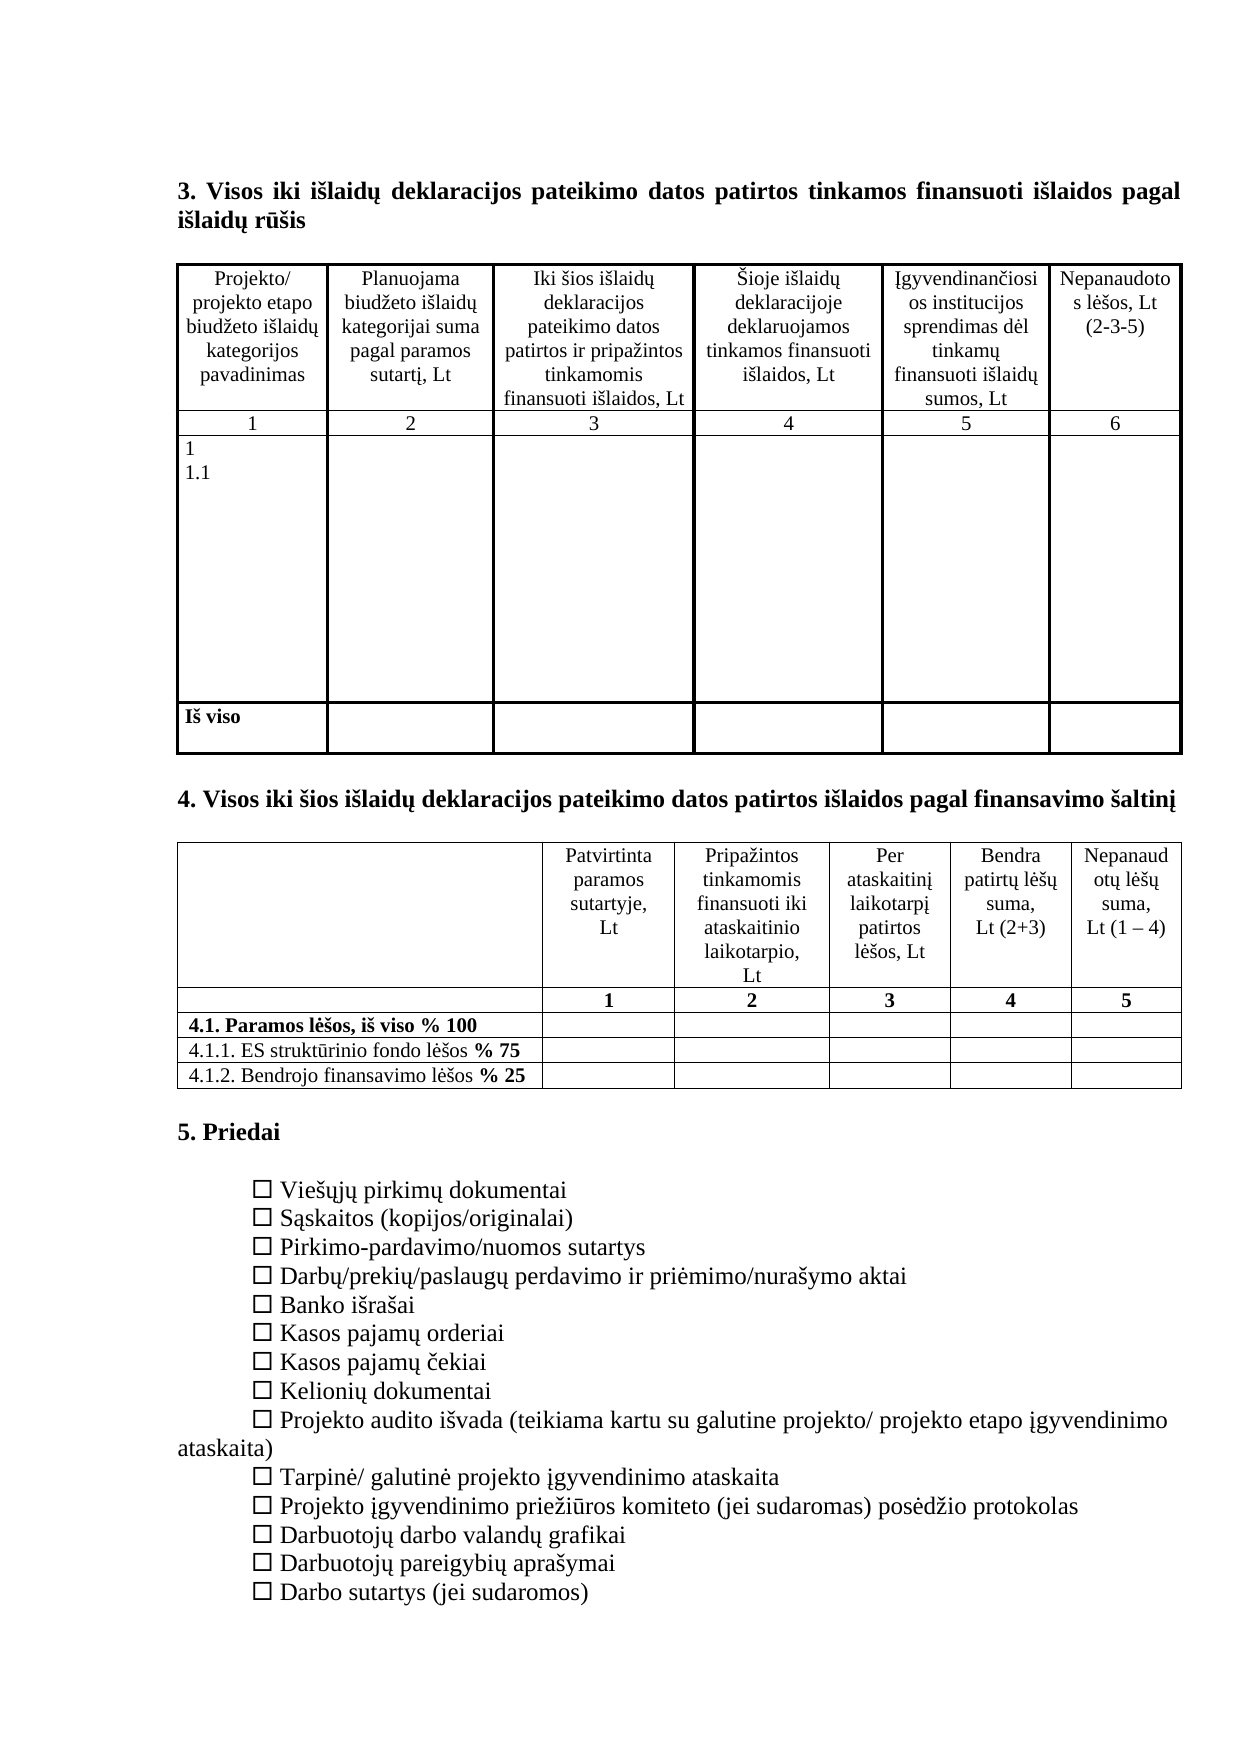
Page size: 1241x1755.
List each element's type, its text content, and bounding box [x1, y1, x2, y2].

text ¨ Viešųjų pirkimų dokumentai [177, 1175, 1181, 1203]
table_cell [884, 533, 1048, 557]
table_cell [884, 557, 1048, 581]
table_cell 1 [543, 988, 674, 1012]
table_cell 4.1. Paramos lėšos, iš viso % 100 [178, 1013, 542, 1037]
table_cell [329, 533, 492, 557]
text ¨ Darbo sutartys (jei sudaromos) [177, 1577, 1181, 1606]
table_cell [495, 509, 692, 532]
table_cell [675, 1063, 829, 1087]
table_cell 5 [1072, 988, 1181, 1012]
table_header Šioje išlaidų deklaracijoje deklaruojamos tinkamos finansuoti išlaidos, Lt [696, 266, 881, 410]
table_cell [495, 460, 692, 484]
table_cell [884, 460, 1048, 484]
text ¨ Tarpinė/ galutinė projekto įgyvendinimo ataskaita [177, 1462, 1181, 1491]
table_cell [1051, 653, 1179, 677]
table_cell [884, 509, 1048, 532]
table_cell [495, 484, 692, 508]
table_cell 4 [696, 411, 881, 435]
text ¨ Pirkimo-pardavimo/nuomos sutartys [177, 1232, 1181, 1261]
text ¨ Kasos pajamų čekiai [177, 1347, 1181, 1376]
table_cell [1051, 460, 1179, 484]
table_cell [675, 1013, 829, 1037]
table_cell [329, 629, 492, 653]
table_cell [884, 653, 1048, 677]
table_cell [696, 629, 881, 653]
text ¨ Banko išrašai [177, 1290, 1181, 1318]
table_cell [884, 484, 1048, 508]
table_cell [884, 677, 1048, 701]
table_cell [495, 557, 692, 581]
table_cell [951, 1063, 1071, 1087]
table_cell [696, 460, 881, 484]
table_cell [178, 988, 542, 1012]
table_cell [696, 653, 881, 677]
table_cell [696, 557, 881, 581]
table_cell [1051, 557, 1179, 581]
table_cell [495, 629, 692, 653]
text ¨ Sąskaitos (kopijos/originalai) [177, 1203, 1181, 1232]
table_cell [495, 677, 692, 701]
table_cell [543, 1063, 674, 1087]
table_cell [329, 653, 492, 677]
table_cell [696, 436, 881, 460]
table_cell [329, 605, 492, 629]
table_cell [179, 557, 326, 581]
table_cell [675, 1038, 829, 1062]
table_header [178, 843, 542, 987]
table_cell [329, 704, 492, 752]
table_cell 4.1.1. ES struktūrinio fondo lėšos % 75 [178, 1038, 542, 1062]
table_cell [884, 605, 1048, 629]
table_cell [329, 581, 492, 605]
table_cell [495, 533, 692, 557]
table_cell [1072, 1038, 1181, 1062]
table_cell [951, 1013, 1071, 1037]
table_header Nepanaudotos lėšos, Lt (2-3-5) [1051, 266, 1179, 410]
text ¨ Kelionių dokumentai [177, 1376, 1181, 1405]
table_cell [179, 629, 326, 653]
table_cell [179, 605, 326, 629]
table_cell [329, 677, 492, 701]
table_cell [1051, 605, 1179, 629]
text 4. Visos iki šios išlaidų deklaracijos pateikimo datos patirtos išlaidos pagal finansavimo šaltinį [177, 784, 1181, 813]
table_cell Iš viso [179, 704, 326, 752]
table_cell [696, 509, 881, 532]
table_cell [1051, 629, 1179, 653]
table_cell [495, 653, 692, 677]
text ¨ Darbų/prekių/paslaugų perdavimo ir priėmimo/nurašymo aktai [177, 1261, 1181, 1290]
table_cell [884, 704, 1048, 752]
table_cell [696, 581, 881, 605]
table_cell 3 [830, 988, 950, 1012]
table_cell [696, 533, 881, 557]
table_cell 1 [179, 411, 326, 435]
table_cell [1051, 581, 1179, 605]
table_cell 4 [951, 988, 1071, 1012]
table_cell [951, 1038, 1071, 1062]
table_cell [543, 1013, 674, 1037]
table_cell [179, 533, 326, 557]
table_cell 4.1.2. Bendrojo finansavimo lėšos % 25 [178, 1063, 542, 1087]
table_cell [495, 436, 692, 460]
table_header Pripažintos tinkamomis finansuoti iki ataskaitinio laikotarpio, Lt [675, 843, 829, 987]
table_cell [495, 581, 692, 605]
table_cell 3 [495, 411, 692, 435]
table_header Projekto/ projekto etapo biudžeto išlaidų kategorijos pavadinimas [179, 266, 326, 410]
table_cell [1051, 436, 1179, 460]
table_header Planuojama biudžeto išlaidų kategorijai suma pagal paramos sutartį, Lt [329, 266, 492, 410]
table_cell [696, 677, 881, 701]
table_cell [696, 704, 881, 752]
table_header Per ataskaitinį laikotarpį patirtos lėšos, Lt [830, 843, 950, 987]
table_cell 2 [329, 411, 492, 435]
text ¨ Darbuotojų pareigybių aprašymai [177, 1548, 1181, 1577]
text ¨ Projekto audito išvada (teikiama kartu su galutine projekto/ projekto etapo įgyvendinimo ataskaita) [177, 1405, 1181, 1462]
table_cell [1051, 484, 1179, 508]
table_cell [1051, 704, 1179, 752]
table_cell [543, 1038, 674, 1062]
table_cell [495, 605, 692, 629]
table_cell [1051, 533, 1179, 557]
table_cell [179, 581, 326, 605]
table_cell [696, 484, 881, 508]
table_cell [179, 677, 326, 701]
table_cell [179, 653, 326, 677]
table_cell [1072, 1063, 1181, 1087]
table_header Iki šios išlaidų deklaracijos pateikimo datos patirtos ir pripažintos tinkamomis finansuoti išlaidos, Lt [495, 266, 692, 410]
table_cell 1 [179, 436, 326, 460]
table_cell [329, 557, 492, 581]
table_cell [329, 436, 492, 460]
table_cell 1.1 [179, 460, 326, 484]
table_cell [830, 1063, 950, 1087]
table_cell [495, 704, 692, 752]
table_cell [329, 460, 492, 484]
table_header Įgyvendinančiosios institucijos sprendimas dėl tinkamų finansuoti išlaidų sumos, Lt [884, 266, 1048, 410]
table_cell [884, 436, 1048, 460]
table_cell 6 [1051, 411, 1179, 435]
table_cell [179, 484, 326, 508]
table_cell [329, 509, 492, 532]
text ¨ Projekto įgyvendinimo priežiūros komiteto (jei sudaromas) posėdžio protokolas [177, 1491, 1181, 1520]
table_cell 5 [884, 411, 1048, 435]
table_cell [830, 1038, 950, 1062]
table_cell [884, 629, 1048, 653]
table_cell [1051, 677, 1179, 701]
table_cell [1051, 509, 1179, 532]
text 3. Visos iki išlaidų deklaracijos pateikimo datos patirtos tinkamos finansuoti išlaidos pagal išlaidų rūšis [177, 176, 1181, 234]
text 5. Priedai [177, 1117, 1181, 1146]
text ¨ Kasos pajamų orderiai [177, 1318, 1181, 1347]
table_header Nepanaudotų lėšų suma, Lt (1 – 4) [1072, 843, 1181, 987]
table_cell [329, 484, 492, 508]
table_cell 2 [675, 988, 829, 1012]
table_header Bendra patirtų lėšų suma, Lt (2+3) [951, 843, 1071, 987]
table_cell [179, 509, 326, 532]
table_cell [884, 581, 1048, 605]
table_cell [1072, 1013, 1181, 1037]
text ¨ Darbuotojų darbo valandų grafikai [177, 1520, 1181, 1548]
table_header Patvirtinta paramos sutartyje, Lt [543, 843, 674, 987]
table_cell [830, 1013, 950, 1037]
table_cell [696, 605, 881, 629]
